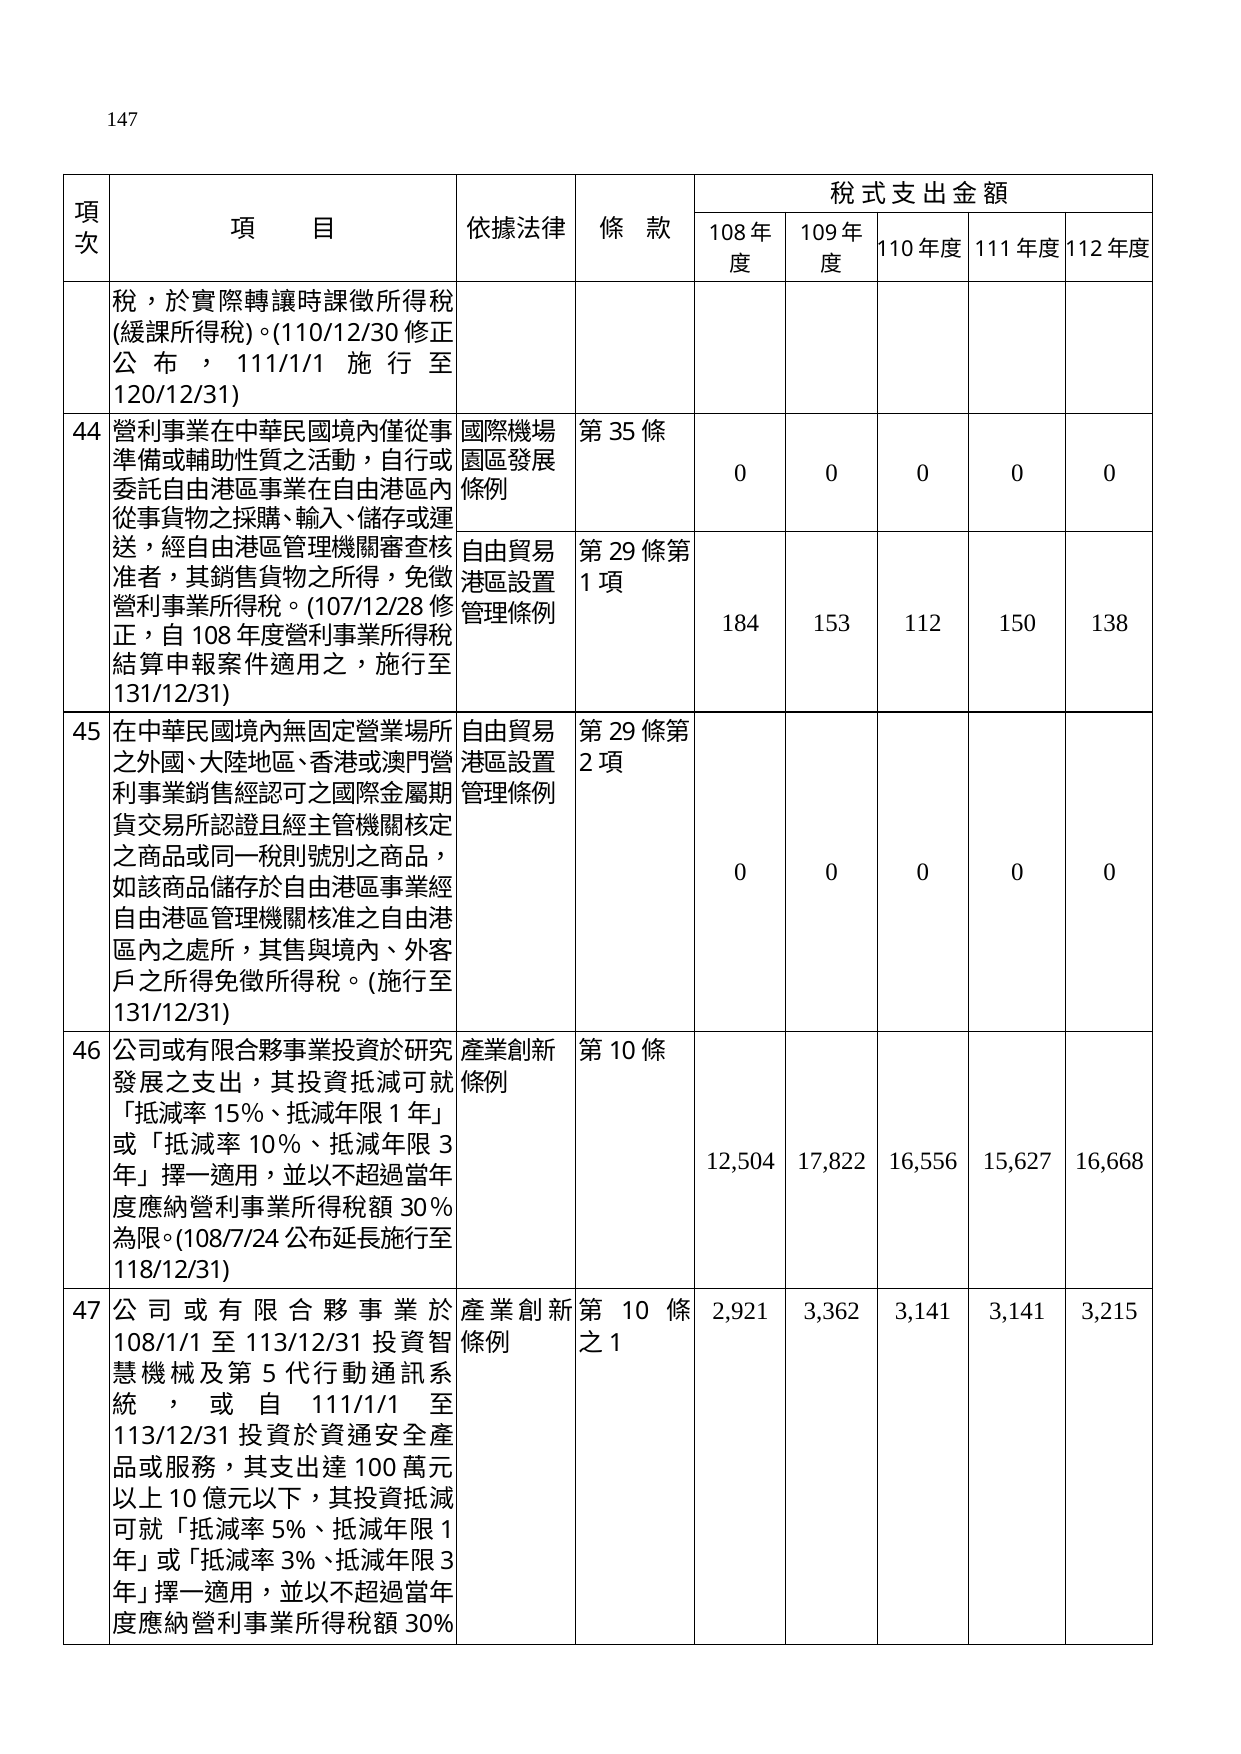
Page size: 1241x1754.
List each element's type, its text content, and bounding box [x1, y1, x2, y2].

table_cell 營利事業在中華民國境內僅從事準備或輔助性質之活動，自行或委託自由港區事業在自由港區內從事貨物之採購、輸入、儲存或運送，經自由港區管理機關審查核准者，其銷售貨物之所得，免徵營利事業所得稅。(107/12/28修正，自108年度營利事業所得稅結算申報案件適用之，施行至131/12/31) [110, 414, 456, 711]
table_cell 自由貿易港區設置管理條例 [457, 713, 575, 1031]
table_cell 0 [695, 713, 785, 1031]
table_cell 153 [786, 532, 877, 711]
table_cell 3,362 [786, 1289, 877, 1644]
table_cell [64, 531, 109, 711]
table_cell 第29條第1項 [576, 532, 694, 711]
table_cell 第10條之1 [576, 1289, 694, 1644]
table_header 項 目 [110, 175, 456, 281]
table_cell 0 [786, 414, 877, 531]
table_header 稅 式 支 出 金 額 [695, 175, 1152, 212]
table_cell 110年度 [878, 213, 968, 281]
table_cell [576, 282, 694, 413]
table_cell 稅，於實際轉讓時課徵所得稅(緩課所得稅)。(110/12/30修正公布，111/1/1施行至120/12/31) [110, 282, 456, 413]
table_cell [786, 282, 877, 413]
table_cell 公司或有限合夥事業於108/1/1至113/12/31投資智慧機械及第5代行動通訊系統，或自111/1/1至113/12/31投資於資通安全產品或服務，其支出達100萬元以上10億元以下，其投資抵減可就「抵減率5%、抵減年限1年」或「抵減率3%、抵減年限3年」擇一適用，並以不超過當年度應納營利事業所得稅額30% [110, 1289, 456, 1644]
table_cell 3,141 [969, 1289, 1065, 1644]
table_cell [64, 282, 109, 413]
table_cell 16,668 [1066, 1032, 1152, 1288]
table_cell 3,141 [878, 1289, 968, 1644]
table_cell 109年度 [786, 213, 877, 281]
table_cell [969, 282, 1065, 413]
table_cell 47 [64, 1289, 109, 1644]
table_cell 0 [786, 713, 877, 1031]
table_cell 16,556 [878, 1032, 968, 1288]
table_cell 產業創新條例 [457, 1289, 575, 1644]
table_cell [878, 282, 968, 413]
table_cell 184 [695, 532, 785, 711]
table_header 項 次 [64, 175, 109, 281]
table_cell 108年度 [695, 213, 785, 281]
table_cell 17,822 [786, 1032, 877, 1288]
table_cell 111年度 [969, 213, 1065, 281]
table_cell 138 [1066, 532, 1152, 711]
table_header 依據法律 [457, 175, 575, 281]
table_cell 0 [878, 414, 968, 531]
table_cell 自由貿易港區設置管理條例 [457, 532, 575, 711]
table_cell [457, 282, 575, 413]
table_cell 0 [969, 713, 1065, 1031]
table_cell 0 [1066, 414, 1152, 531]
table_cell 第29條第2項 [576, 713, 694, 1031]
table_cell 112 [878, 532, 968, 711]
table_cell 第10條 [576, 1032, 694, 1288]
table_cell 0 [969, 414, 1065, 531]
table_cell 在中華民國境內無固定營業場所之外國、大陸地區、香港或澳門營利事業銷售經認可之國際金屬期貨交易所認證且經主管機關核定之商品或同一稅則號別之商品，如該商品儲存於自由港區事業經自由港區管理機關核准之自由港區內之處所，其售與境內、外客戶之所得免徵所得稅。(施行至131/12/31) [110, 713, 456, 1031]
table_cell 2,921 [695, 1289, 785, 1644]
table_cell 公司或有限合夥事業投資於研究發展之支出，其投資抵減可就「抵減率15％、抵減年限1年」或「抵減率10％、抵減年限3年」擇一適用，並以不超過當年度應納營利事業所得稅額30％為限。(108/7/24公布延長施行至118/12/31) [110, 1032, 456, 1288]
table_cell 46 [64, 1032, 109, 1288]
table_header 條 款 [576, 175, 694, 281]
table_cell 150 [969, 532, 1065, 711]
table_cell 44 [64, 414, 109, 531]
table_cell 產業創新條例 [457, 1032, 575, 1288]
table_cell 0 [695, 414, 785, 531]
table_cell 0 [878, 713, 968, 1031]
table_cell 第35條 [576, 414, 694, 531]
table_cell 0 [1066, 713, 1152, 1031]
table_cell 112年度 [1066, 213, 1152, 281]
table_cell 12,504 [695, 1032, 785, 1288]
table_cell 15,627 [969, 1032, 1065, 1288]
table_cell 3,215 [1066, 1289, 1152, 1644]
table_cell 45 [64, 713, 109, 1031]
table_cell 國際機場園區發展條例 [457, 414, 575, 531]
table_cell [695, 282, 785, 413]
table_cell [1066, 282, 1152, 413]
